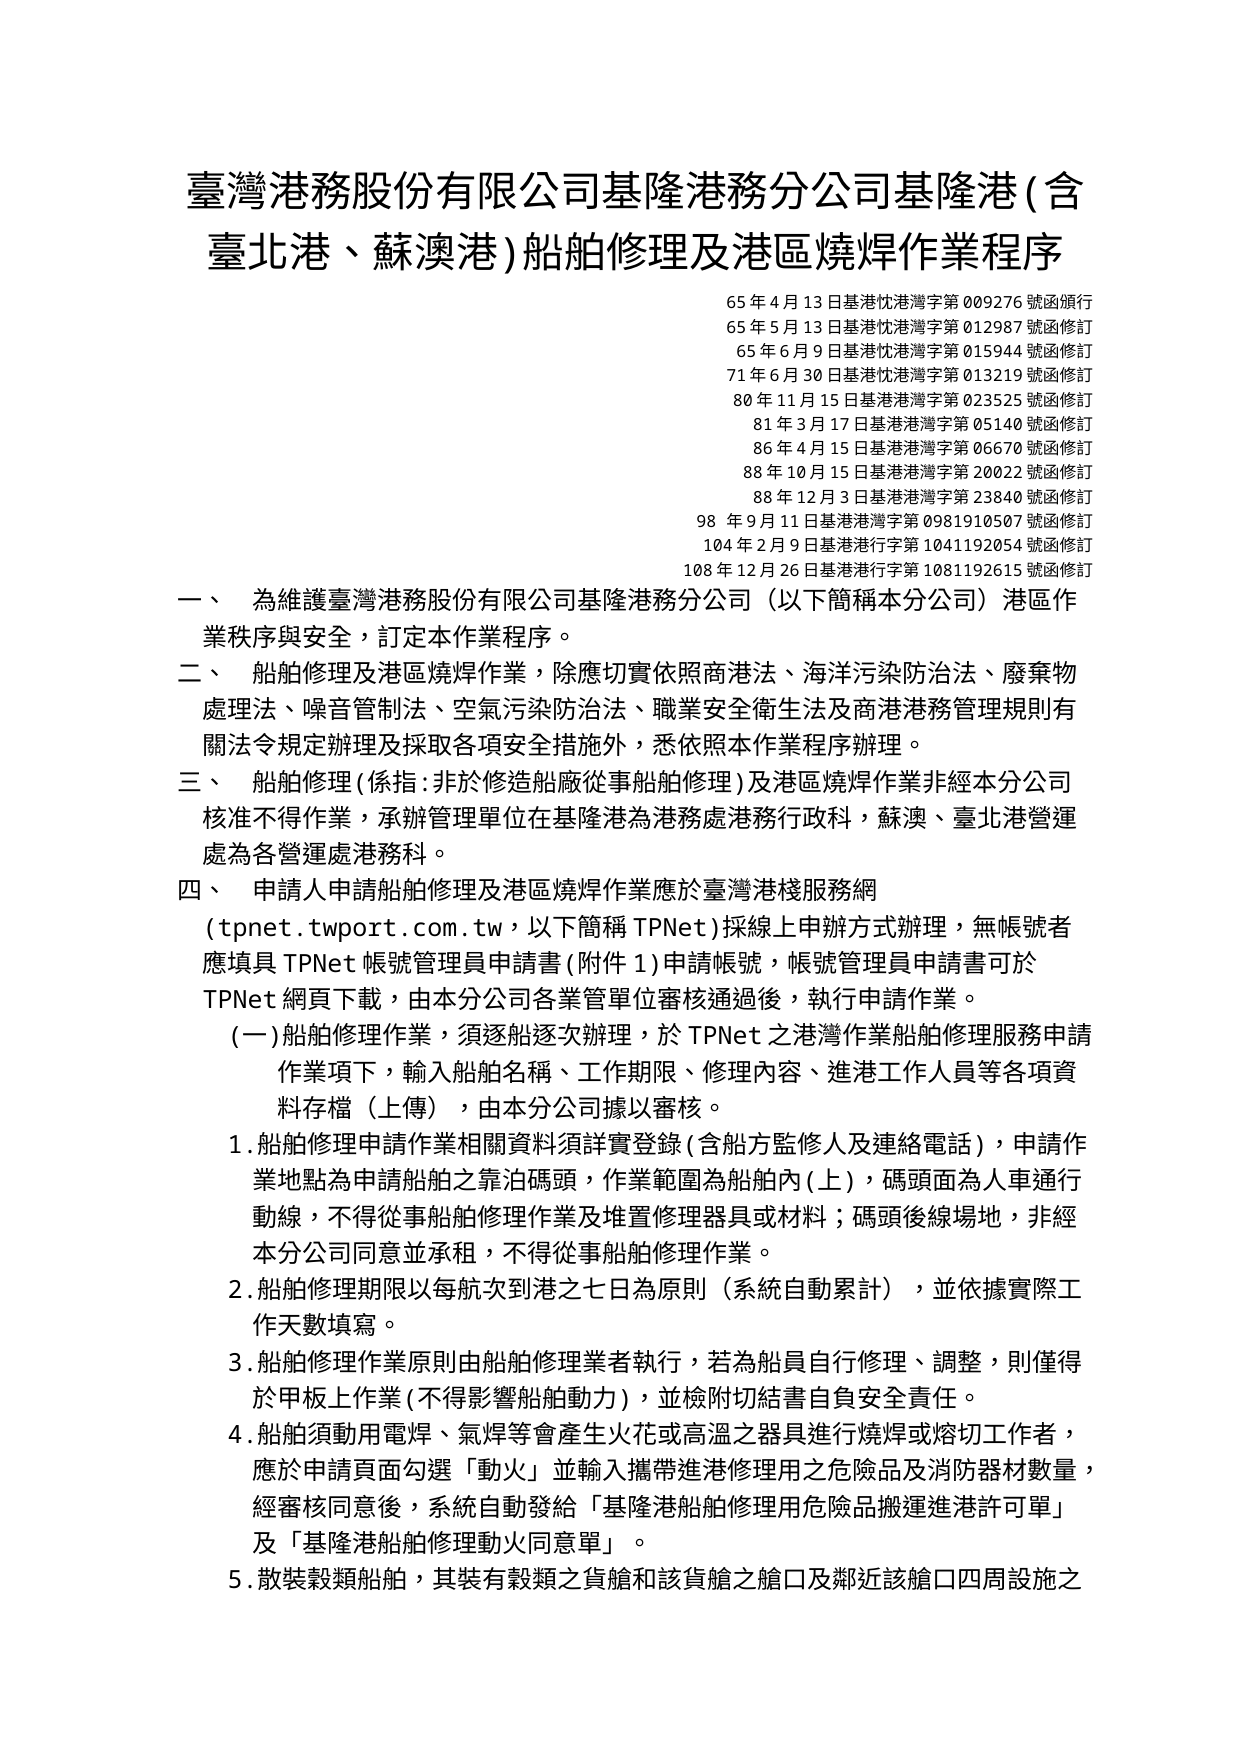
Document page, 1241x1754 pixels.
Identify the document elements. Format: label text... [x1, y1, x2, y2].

text (一)船舶修理作業，須逐船逐次辦理，於TPNet之港灣作業船舶修理服務申請作業項下，輸入船舶名稱、工作期限、修理內容、進港工作人員等各項資料存檔（上傳），由本分公司據以審核。 [227, 1016, 1092, 1124]
text 98 年9月11日基港港灣字第0981910507號函修訂 [177, 508, 1092, 532]
text 88年12月3日基港港灣字第23840號函修訂 [177, 484, 1092, 508]
text 108年12月26日基港港行字第1081192615號函修訂 [177, 557, 1092, 581]
text 2.船舶修理期限以每航次到港之七日為原則（系統自動累計），並依據實際工作天數填寫。 [227, 1269, 1092, 1342]
text 71年6月30日基港忱港灣字第013219號函修訂 [177, 362, 1092, 387]
text 65年6月9日基港忱港灣字第015944號函修訂 [177, 338, 1092, 362]
text 65年5月13日基港忱港灣字第012987號函修訂 [177, 314, 1092, 338]
text 四、 申請人申請船舶修理及港區燒焊作業應於臺灣港棧服務網(tpnet.twport.com.tw，以下簡稱TPNet)採線上申辦方式辦理，無帳號者應填具TPNet帳號管理員申請書(附件1)申請帳號，帳號管理員申請書可於TPNet網頁下載，由本分公司各業管單位審核通過後，執行申請作業。 [177, 871, 1092, 1016]
text 一、 為維護臺灣港務股份有限公司基隆港務分公司（以下簡稱本分公司）港區作業秩序與安全，訂定本作業程序。 [177, 581, 1092, 653]
text 5.散裝穀類船舶，其裝有穀類之貨艙和該貨艙之艙口及鄰近該艙口四周設施之修理，應俟該貨艙內之穀類全部卸清，並將餘灰清除乾淨至無引起塵爆之虞，始得從事燒焊或熔切之工作。 [227, 1559, 1092, 1596]
text 104年2月9日基港港行字第1041192054號函修訂 [177, 532, 1092, 557]
text 二、 船舶修理及港區燒焊作業，除應切實依照商港法、海洋污染防治法、廢棄物處理法、噪音管制法、空氣污染防治法、職業安全衛生法及商港港務管理規則有關法令規定辦理及採取各項安全措施外，悉依照本作業程序辦理。 [177, 653, 1092, 762]
text 86年4月15日基港港灣字第06670號函修訂 [177, 435, 1092, 459]
text 3.船舶修理作業原則由船舶修理業者執行，若為船員自行修理、調整，則僅得於甲板上作業(不得影響船舶動力)，並檢附切結書自負安全責任。 [227, 1342, 1092, 1414]
text 4.船舶須動用電焊、氣焊等會產生火花或高溫之器具進行燒焊或熔切工作者，應於申請頁面勾選「動火」並輸入攜帶進港修理用之危險品及消防器材數量，經審核同意後，系統自動發給「基隆港船舶修理用危險品搬運進港許可單」及「基隆港船舶修理動火同意單」。 [227, 1414, 1092, 1559]
text 三、 船舶修理(係指:非於修造船廠從事船舶修理)及港區燒焊作業非經本分公司核准不得作業，承辦管理單位在基隆港為港務處港務行政科，蘇澳、臺北港營運處為各營運處港務科。 [177, 762, 1092, 871]
text 81年3月17日基港港灣字第05140號函修訂 [177, 411, 1092, 435]
text 65年4月13日基港忱港灣字第009276號函頒行 [177, 289, 1092, 314]
text 88年10月15日基港港灣字第20022號函修訂 [177, 459, 1092, 484]
text 1.船舶修理申請作業相關資料須詳實登錄(含船方監修人及連絡電話)，申請作業地點為申請船舶之靠泊碼頭，作業範圍為船舶內(上)，碼頭面為人車通行動線，不得從事船舶修理作業及堆置修理器具或材料；碼頭後線場地，非經本分公司同意並承租，不得從事船舶修理作業。 [227, 1124, 1092, 1269]
text 臺灣港務股份有限公司基隆港務分公司基隆港(含臺北港、蘇澳港)船舶修理及港區燒焊作業程序 [177, 158, 1092, 279]
text 80年11月15日基港港灣字第023525號函修訂 [177, 387, 1092, 411]
